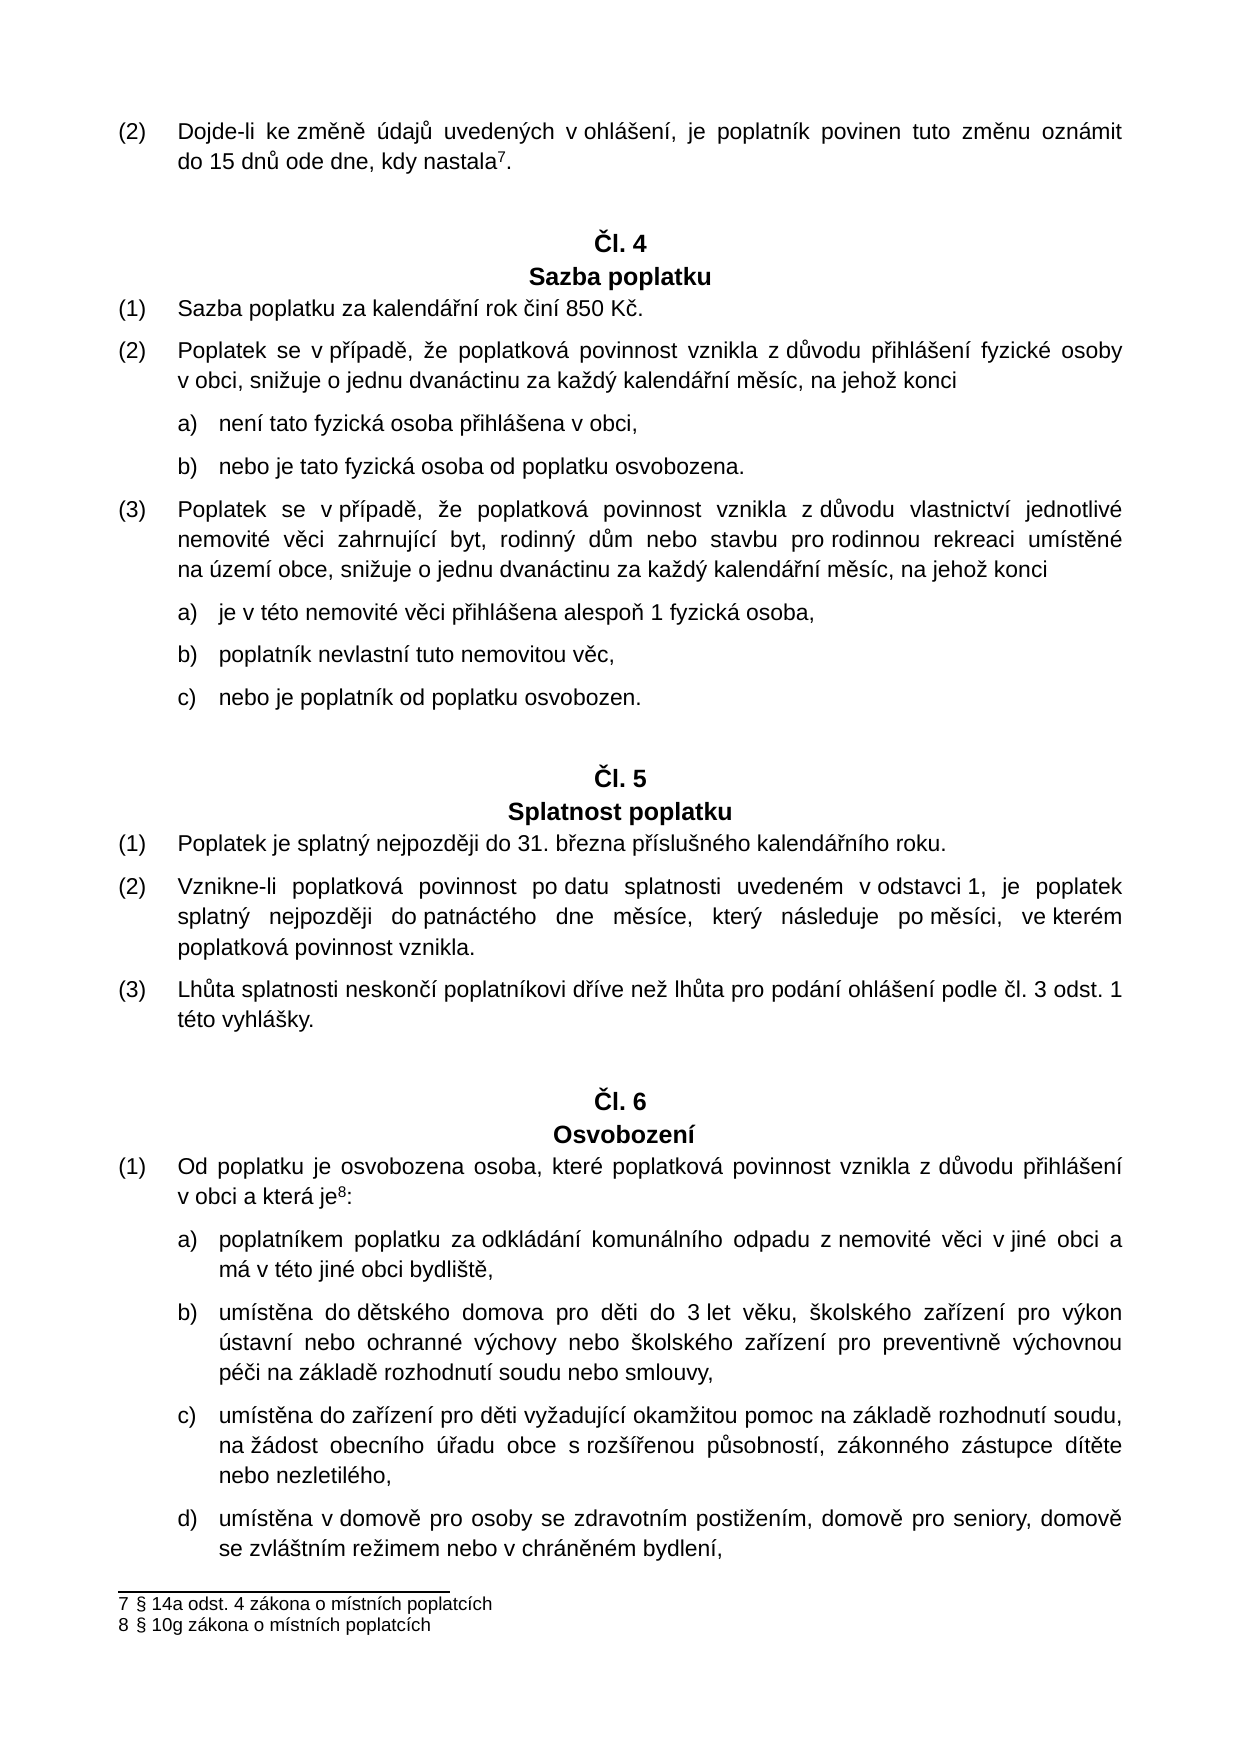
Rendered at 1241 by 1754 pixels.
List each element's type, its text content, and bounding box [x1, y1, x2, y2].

list § 10g zákona o místních poplatcích [118, 1614, 1122, 1635]
subtitle Čl. 5 Splatnost poplatku [118, 764, 1122, 826]
list umístěna v domově pro osoby se zdravotním postižením, domově pro seniory, domově se zvláštním režimem nebo v chráněném bydlení, [177, 1505, 1122, 1561]
list Poplatek je splatný nejpozději do 31. března příslušného kalendářního roku. [118, 830, 1122, 857]
list poplatníkem poplatku za odkládání komunálního odpadu z nemovité věci v jiné obci a má v této jiné obci bydliště, [177, 1226, 1122, 1282]
list nebo je poplatník od poplatku osvobozen. [177, 684, 1122, 711]
list je v této nemovité věci přihlášena alespoň 1 fyzická osoba, [177, 599, 1122, 625]
list Vznikne-li poplatková povinnost po datu splatnosti uvedeném v odstavci 1, je poplatek splatný nejpozději do patnáctého dne měsíce, který následuje po měsíci, ve kterém poplatková povinnost vznikla. [118, 873, 1122, 960]
list Lhůta splatnosti neskončí poplatníkovi dříve než lhůta pro podání ohlášení podle čl. 3 odst. 1 této vyhlášky. [118, 976, 1122, 1033]
list nebo je tato fyzická osoba od poplatku osvobozena. [177, 453, 1122, 479]
list Poplatek se v případě, že poplatková povinnost vznikla z důvodu vlastnictví jednotlivé nemovité věci zahrnující byt, rodinný dům nebo stavbu pro rodinnou rekreaci umístěné na území obce, snižuje o jednu dvanáctinu za každý kalendářní měsíc, na jehož konci [118, 496, 1122, 582]
subtitle Čl. 6 Osvobození [118, 1087, 1122, 1148]
list Od poplatku je osvobozena osoba, které poplatková povinnost vznikla z důvodu přihlášení v obci a která je: [118, 1153, 1122, 1209]
subtitle Čl. 4 Sazba poplatku [118, 228, 1122, 290]
list § 14a odst. 4 zákona o místních poplatcích [118, 1592, 1122, 1614]
list Dojde-li ke změně údajů uvedených v ohlášení, je poplatník povinen tuto změnu oznámit do 15 dnů ode dne, kdy nastala. [118, 118, 1122, 175]
list Sazba poplatku za kalendářní rok činí 850 Kč. [118, 294, 1122, 321]
list Poplatek se v případě, že poplatková povinnost vznikla z důvodu přihlášení fyzické osoby v obci, snižuje o jednu dvanáctinu za každý kalendářní měsíc, na jehož konci [118, 337, 1122, 394]
list umístěna do dětského domova pro děti do 3 let věku, školského zařízení pro výkon ústavní nebo ochranné výchovy nebo školského zařízení pro preventivně výchovnou péči na základě rozhodnutí soudu nebo smlouvy, [177, 1298, 1122, 1385]
list není tato fyzická osoba přihlášena v obci, [177, 410, 1122, 437]
list umístěna do zařízení pro děti vyžadující okamžitou pomoc na základě rozhodnutí soudu, na žádost obecního úřadu obce s rozšířenou působností, zákonného zástupce dítěte nebo nezletilého, [177, 1402, 1122, 1488]
list poplatník nevlastní tuto nemovitou věc, [177, 641, 1122, 668]
